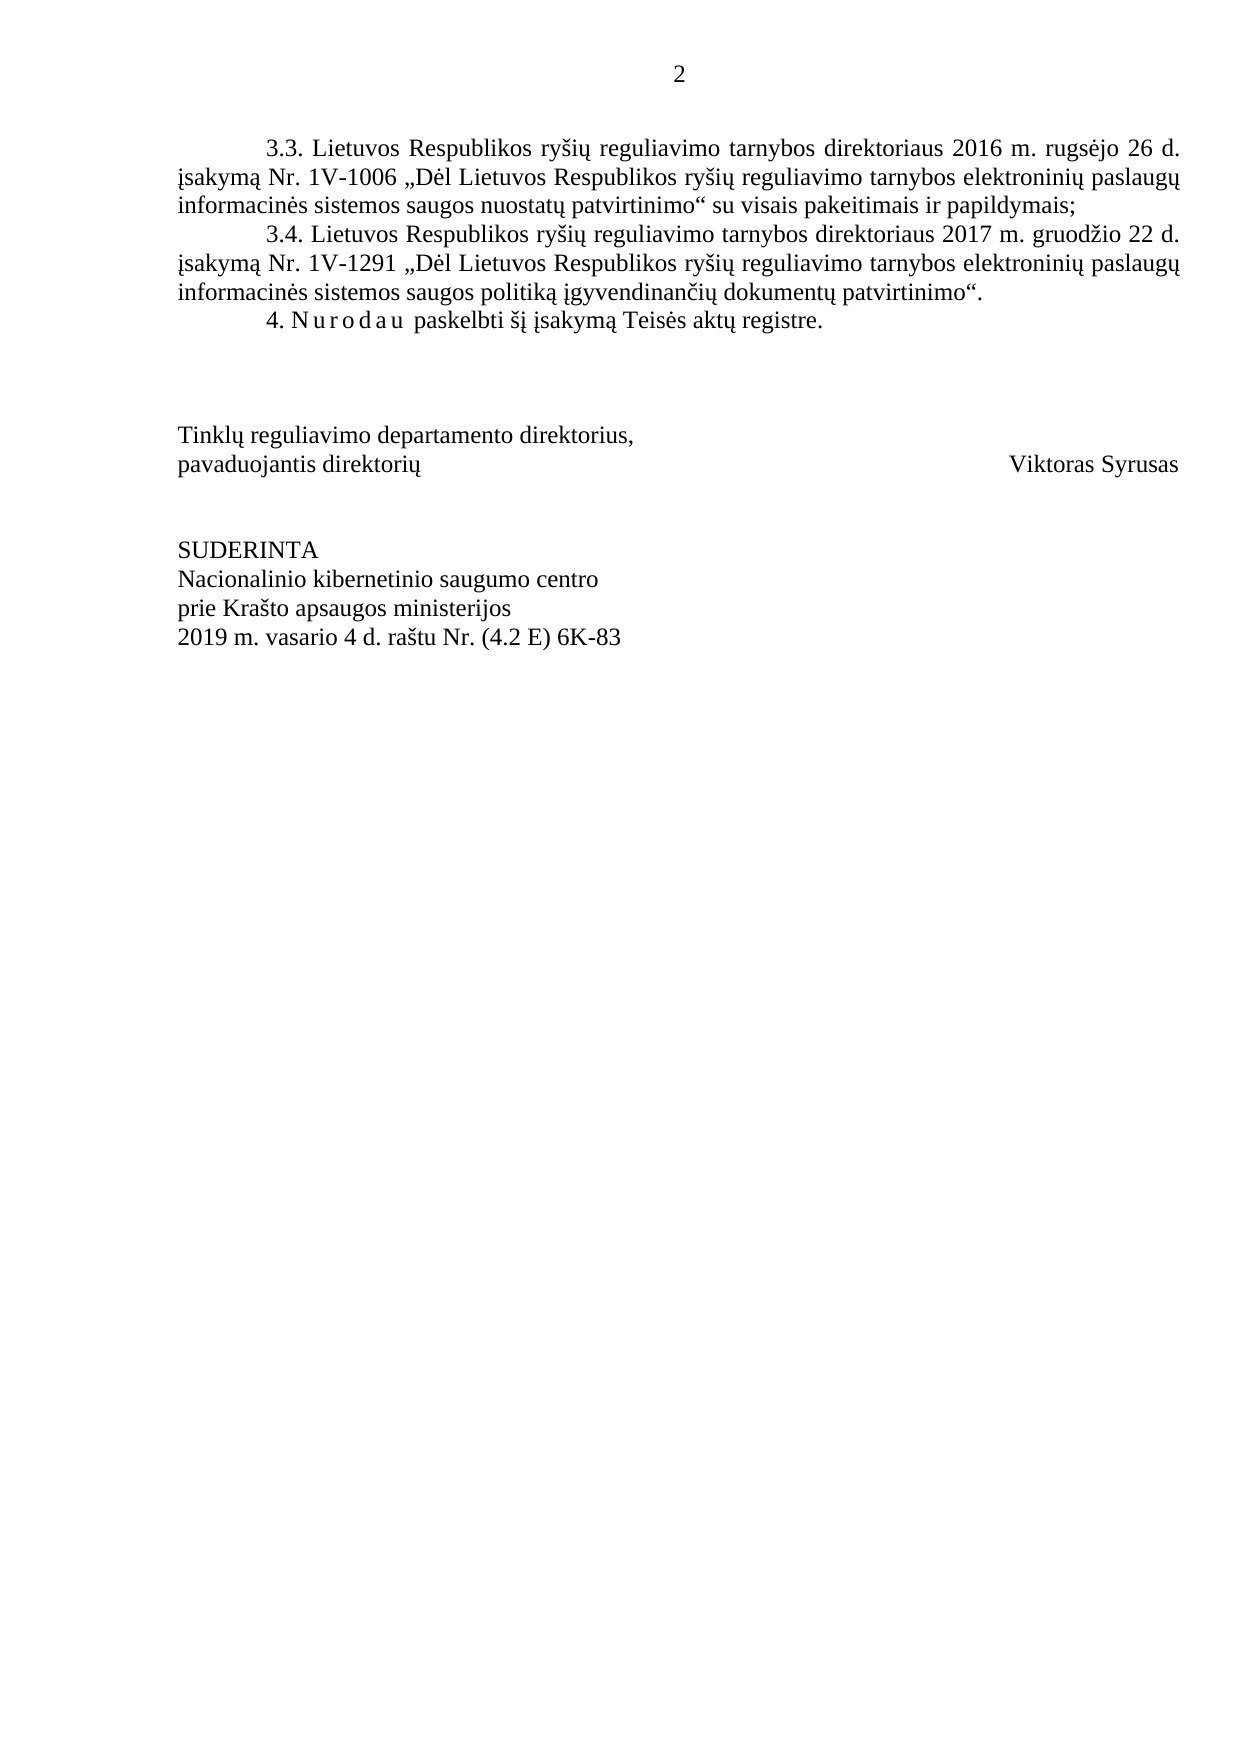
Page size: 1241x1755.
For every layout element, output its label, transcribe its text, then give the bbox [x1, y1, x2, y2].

text 3.3. Lietuvos Respublikos ryšių reguliavimo tarnybos direktoriaus 2016 m. rugsėjo 26 d. įsakymą Nr. 1V-1006 „Dėl Lietuvos Respublikos ryšių reguliavimo tarnybos elektroninių paslaugų informacinės sistemos saugos nuostatų patvirtinimo“ su visais pakeitimais ir papildymais; [177, 133, 1181, 219]
text prie Krašto apsaugos ministerijos [177, 593, 1181, 622]
text 4. Nurodau paskelbti šį įsakymą Teisės aktų registre. [266, 305, 1181, 334]
text 3.4. Lietuvos Respublikos ryšių reguliavimo tarnybos direktoriaus 2017 m. gruodžio 22 d. įsakymą Nr. 1V-1291 „Dėl Lietuvos Respublikos ryšių reguliavimo tarnybos elektroninių paslaugų informacinės sistemos saugos politiką įgyvendinančių dokumentų patvirtinimo“. [177, 219, 1181, 305]
text Tinklų reguliavimo departamento direktorius, [177, 420, 1181, 449]
text 2019 m. vasario 4 d. raštu Nr. (4.2 E) 6K-83 [177, 622, 1181, 650]
text Nacionalinio kibernetinio saugumo centro [177, 564, 1181, 593]
text SUDERINTA [177, 535, 1181, 564]
text pavaduojantis direktorių Viktoras Syrusas [177, 449, 1181, 478]
